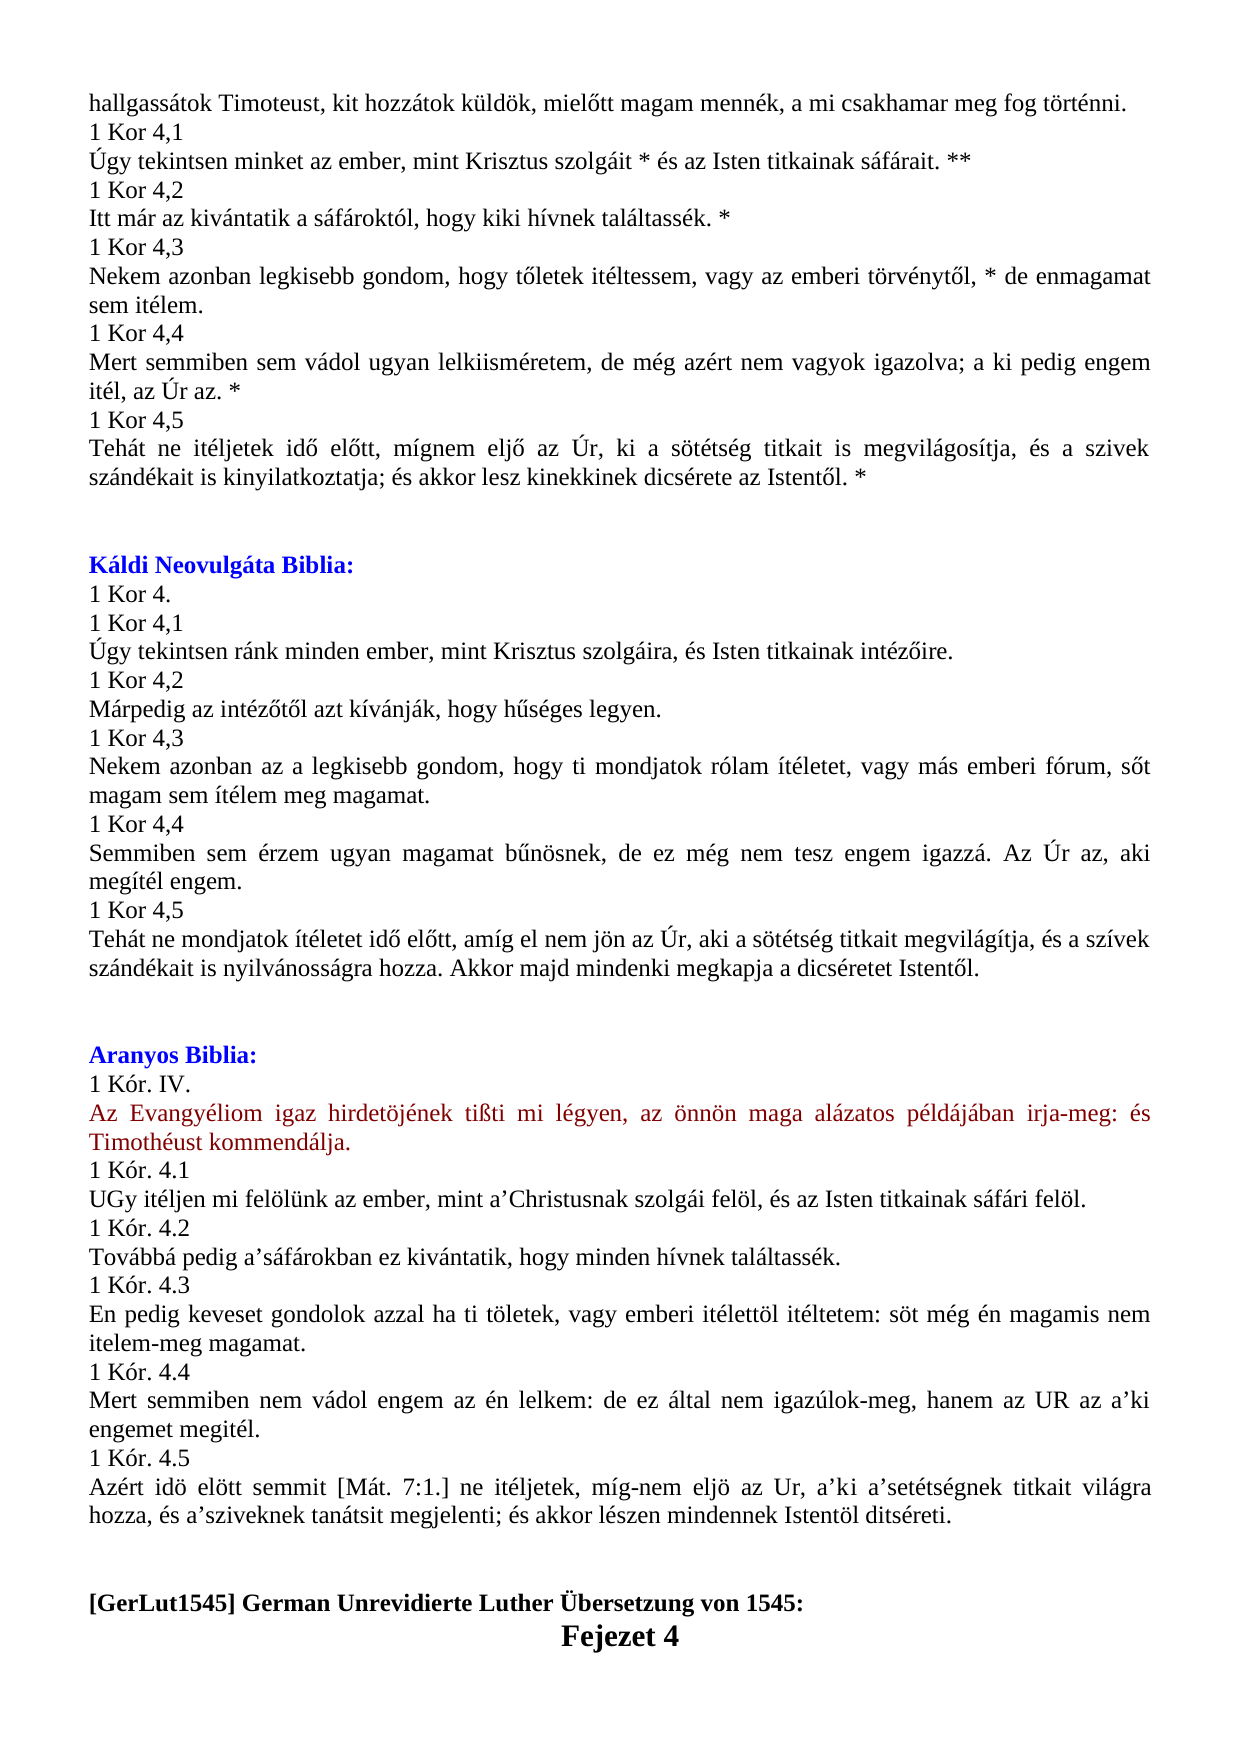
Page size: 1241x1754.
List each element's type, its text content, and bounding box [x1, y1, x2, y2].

text Káldi Neovulgáta Biblia: [88, 550, 1152, 579]
text 1 Kor 4,5 [88, 405, 1152, 433]
text 1 Kór. IV. [88, 1069, 1152, 1098]
text Tehát ne mondjatok ítéletet idő előtt, amíg el nem jön az Úr, aki a sötétség titkait megvilágítja, és a szívek szándékait is nyilvánosságra hozza. Akkor majd mindenki megkapja a dicséretet Istentől. [88, 924, 1152, 981]
text 1 Kor 4. [88, 579, 1152, 608]
text Semmiben sem érzem ugyan magamat bűnösnek, de ez még nem tesz engem igazzá. Az Úr az, aki megítél engem. [88, 838, 1152, 895]
text Úgy tekintsen ránk minden ember, mint Krisztus szolgáira, és Isten titkainak intézőire. [88, 636, 1152, 665]
text Itt már az kivántatik a sáfároktól, hogy kiki hívnek találtassék. * [88, 203, 1152, 232]
text Márpedig az intézőtől azt kívánják, hogy hűséges legyen. [88, 694, 1152, 723]
text 1 Kór. 4.1 [88, 1155, 1152, 1184]
text [GerLut1545] German Unrevidierte Luther Übersetzung von 1545: [88, 1588, 1152, 1617]
text Az Evangyéliom igaz hirdetöjének tißti mi légyen, az önnön maga alázatos példájában irja-meg: és Timothéust kommendálja. [88, 1098, 1152, 1155]
text 1 Kór. 4.5 [88, 1443, 1152, 1472]
text Továbbá pedig a’sáfárokban ez kivántatik, hogy minden hívnek találtassék. [88, 1242, 1152, 1270]
text Fejezet 4 [88, 1617, 1152, 1653]
text Nekem azonban legkisebb gondom, hogy tőletek itéltessem, vagy az emberi törvénytől, * de enmagamat sem itélem. [88, 261, 1152, 318]
text 1 Kór. 4.4 [88, 1357, 1152, 1385]
text Azért idö elött semmit [Mát. 7:1.] ne itéljetek, míg-nem eljö az Ur, a’ki a’setétségnek titkait világra hozza, és a’sziveknek tanátsit megjelenti; és akkor lészen mindennek Istentöl ditséreti. [88, 1472, 1152, 1529]
text 1 Kór. 4.3 [88, 1270, 1152, 1299]
text 1 Kor 4,4 [88, 318, 1152, 347]
text 1 Kor 4,5 [88, 895, 1152, 924]
text 1 Kor 4,2 [88, 175, 1152, 203]
text 1 Kor 4,1 [88, 117, 1152, 146]
text Mert semmiben nem vádol engem az én lelkem: de ez által nem igazúlok-meg, hanem az UR az a’ki engemet megitél. [88, 1385, 1152, 1443]
text Nekem azonban az a legkisebb gondom, hogy ti mondjatok rólam ítéletet, vagy más emberi fórum, sőt magam sem ítélem meg magamat. [88, 751, 1152, 809]
text 1 Kor 4,4 [88, 809, 1152, 838]
text 1 Kor 4,1 [88, 608, 1152, 636]
text 1 Kor 4,3 [88, 232, 1152, 261]
text UGy itéljen mi felölünk az ember, mint a’Christusnak szolgái felöl, és az Isten titkainak sáfári felöl. [88, 1184, 1152, 1213]
text 1 Kor 4,3 [88, 723, 1152, 751]
text En pedig keveset gondolok azzal ha ti töletek, vagy emberi itélettöl itéltetem: söt még én magamis nem itelem-meg magamat. [88, 1299, 1152, 1357]
text 1 Kor 4,2 [88, 665, 1152, 694]
text Mert semmiben sem vádol ugyan lelkiisméretem, de még azért nem vagyok igazolva; a ki pedig engem itél, az Úr az. * [88, 347, 1152, 405]
text hallgassátok Timoteust, kit hozzátok küldök, mielőtt magam mennék, a mi csakhamar meg fog történni. [88, 88, 1152, 117]
text 1 Kór. 4.2 [88, 1213, 1152, 1242]
text Aranyos Biblia: [88, 1040, 1152, 1069]
text Tehát ne itéljetek idő előtt, mígnem eljő az Úr, ki a sötétség titkait is megvilágosítja, és a szivek szándékait is kinyilatkoztatja; és akkor lesz kinekkinek dicsérete az Istentől. * [88, 433, 1152, 491]
text Úgy tekintsen minket az ember, mint Krisztus szolgáit * és az Isten titkainak sáfárait. ** [88, 146, 1152, 175]
